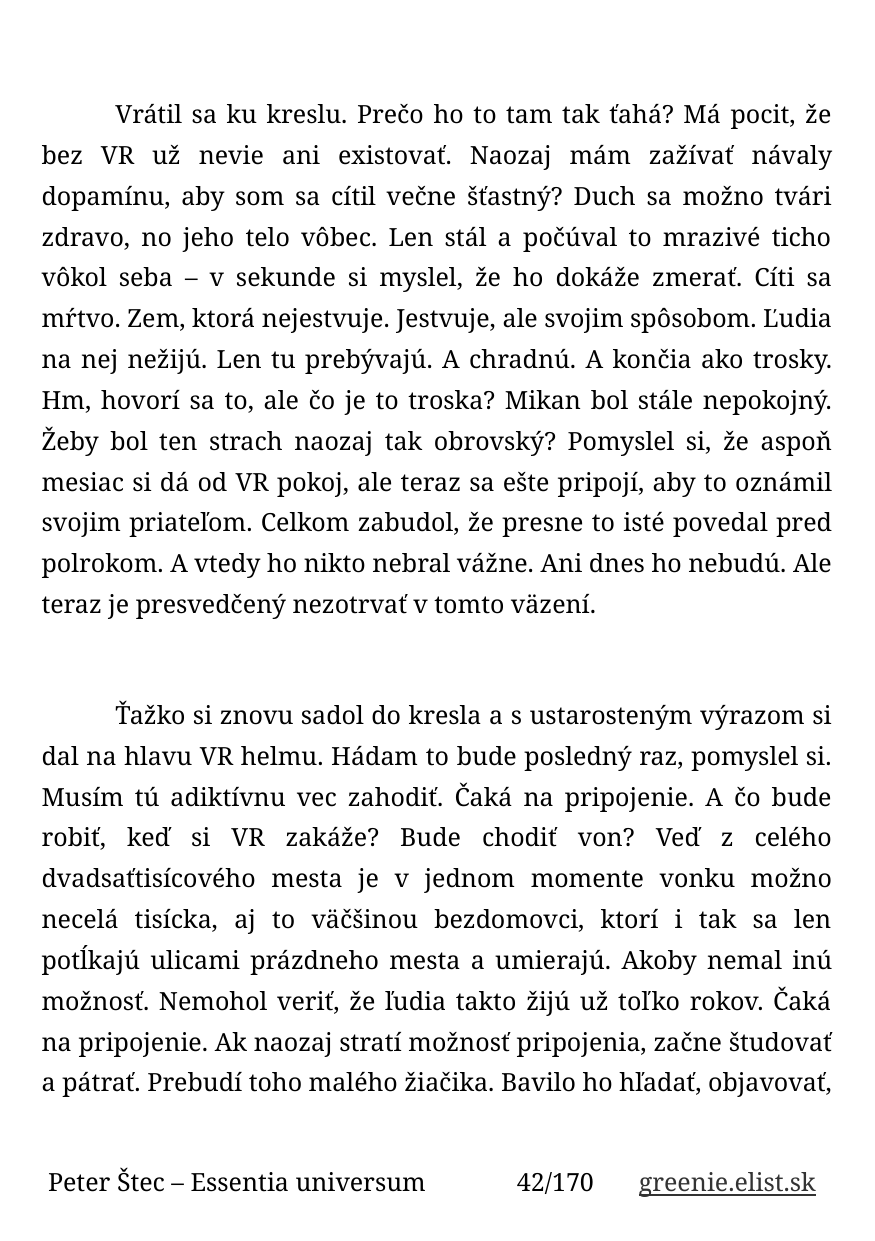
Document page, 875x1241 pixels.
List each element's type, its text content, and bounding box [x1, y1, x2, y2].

text Ťažko si znovu sadol do kresla a s ustarosteným výrazom si dal na hlavu VR helmu. Hádam to bude posledný raz, pomyslel si. Musím tú adiktívnu vec zahodiť. Čaká na pripojenie. A čo bude robiť, keď si VR zakáže? Bude chodiť von? Veď z celého dvadsaťtisícového mesta je v jednom momente vonku možno necelá tisícka, aj to väčšinou bezdomovci, ktorí i tak sa len potĺkajú ulicami prázdneho mesta a umierajú. Akoby nemal inú možnosť. Nemohol veriť, že ľudia takto žijú už toľko rokov. Čaká na pripojenie. Ak naozaj stratí možnosť pripojenia, začne študovať a pátrať. Prebudí toho malého žiačika. Bavilo ho hľadať, objavovať, [41, 698, 833, 1099]
text Vrátil sa ku kreslu. Prečo ho to tam tak ťahá? Má pocit, že bez VR už nevie ani existovať. Naozaj mám zažívať návaly dopamínu, aby som sa cítil večne šťastný? Duch sa možno tvári zdravo, no jeho telo vôbec. Len stál a počúval to mrazivé ticho vôkol seba – v sekunde si myslel, že ho dokáže zmerať. Cíti sa mŕtvo. Zem, ktorá nejestvuje. Jestvuje, ale svojim spôsobom. Ľudia na nej nežijú. Len tu prebývajú. A chradnú. A končia ako trosky. Hm, hovorí sa to, ale čo je to troska? Mikan bol stále nepokojný. Žeby bol ten strach naozaj tak obrovský? Pomyslel si, že aspoň mesiac si dá od VR pokoj, ale teraz sa ešte pripojí, aby to oznámil svojim priateľom. Celkom zabudol, že presne to isté povedal pred polrokom. A vtedy ho nikto nebral vážne. Ani dnes ho nebudú. Ale teraz je presvedčený nezotrvať v tomto väzení. [41, 97, 833, 621]
